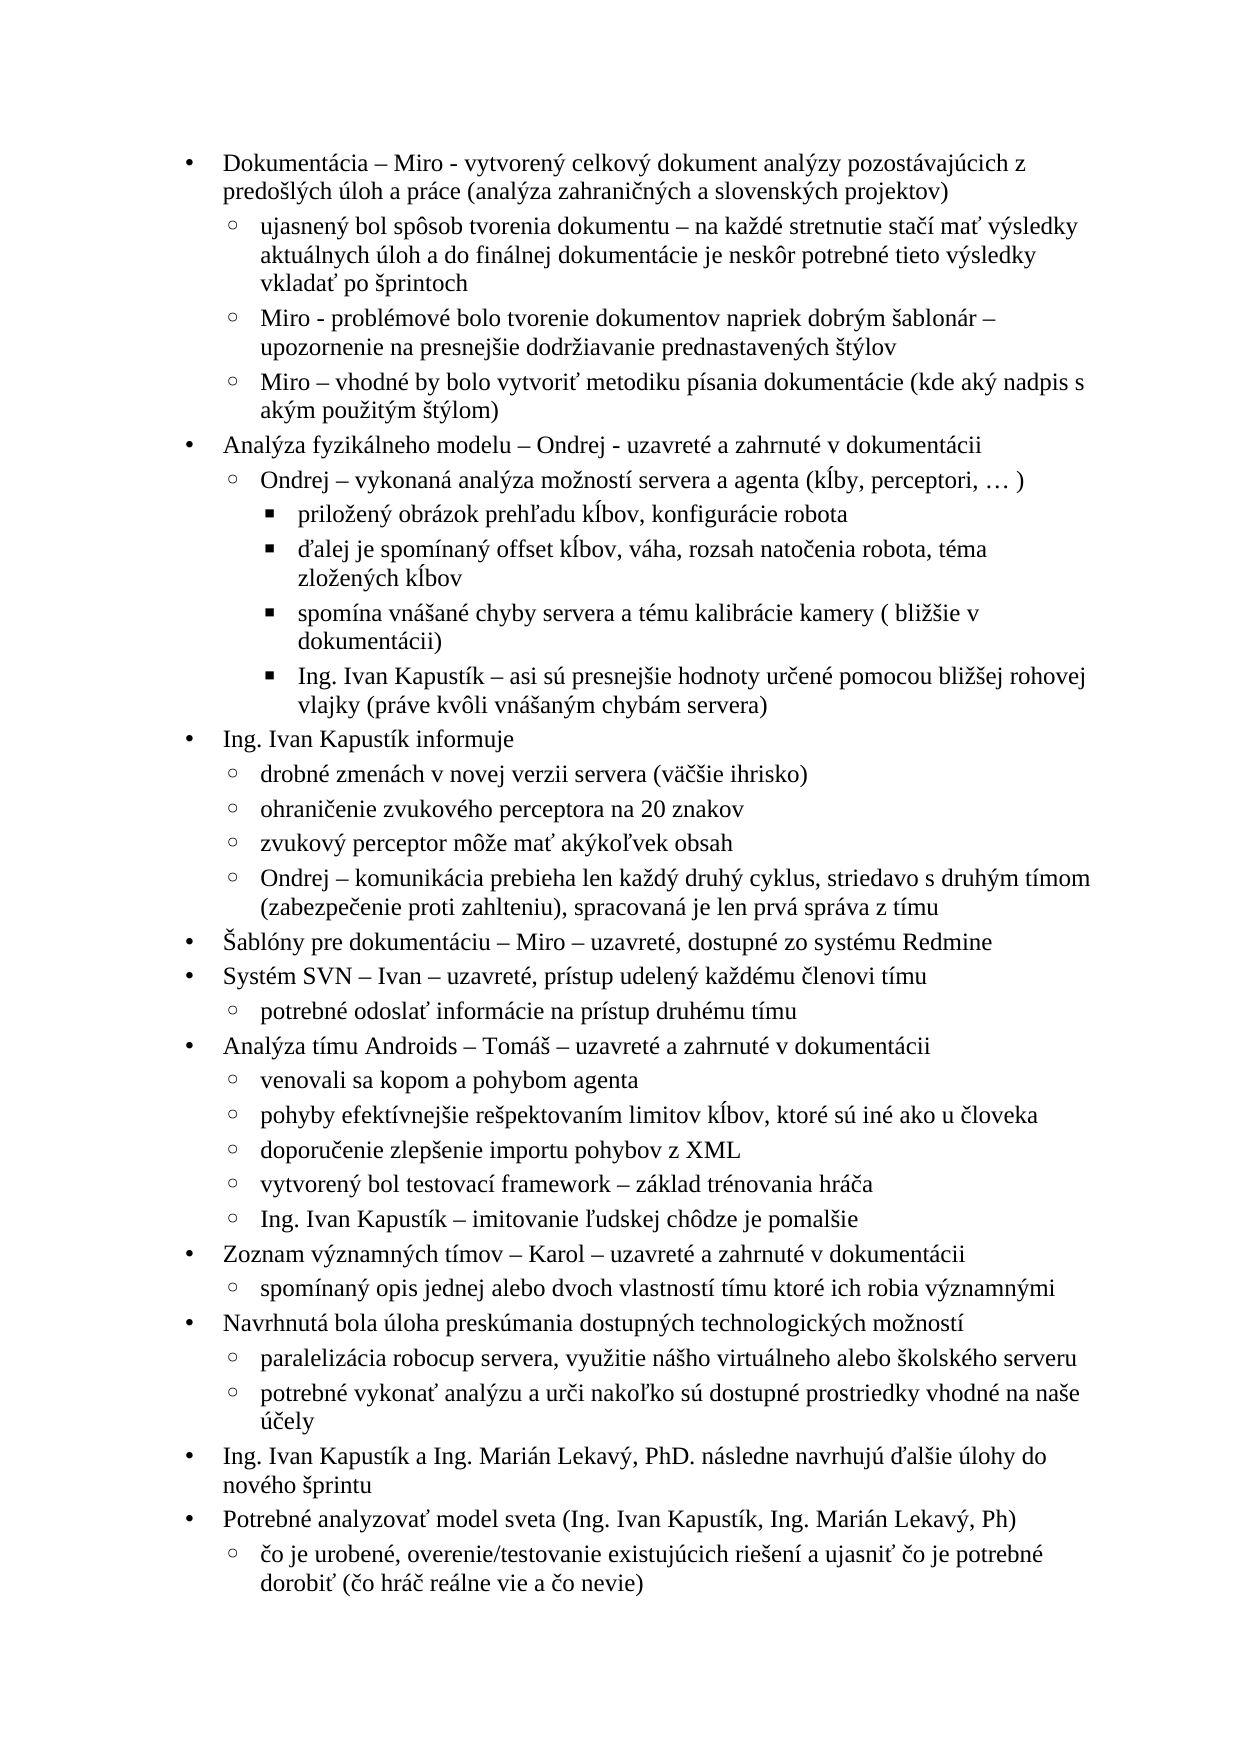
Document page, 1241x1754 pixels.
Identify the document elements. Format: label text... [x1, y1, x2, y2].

list Systém SVN – Ivan – uzavreté, prístup udelený každému členovi tímu [185, 961, 1093, 990]
list potrebné vykonať analýzu a urči nakoľko sú dostupné prostriedky vhodné na naše účely [223, 1378, 1093, 1435]
list Dokumentácia – Miro - vytvorený celkový dokument analýzy pozostávajúcich z predošlých úloh a práce (analýza zahraničných a slovenských projektov) [185, 148, 1093, 205]
list Ing. Ivan Kapustík – imitovanie ľudskej chôdze je pomalšie [223, 1204, 1093, 1233]
list spomína vnášané chyby servera a tému kalibrácie kamery ( bližšie v dokumentácii) [260, 598, 1093, 655]
list Ing. Ivan Kapustík a Ing. Marián Lekavý, PhD. následne navrhujú ďalšie úlohy do nového šprintu [185, 1441, 1093, 1498]
list priložený obrázok prehľadu kĺbov, konfigurácie robota [260, 499, 1093, 528]
list Analýza tímu Androids – Tomáš – uzavreté a zahrnuté v dokumentácii [185, 1031, 1093, 1059]
list zvukový perceptor môže mať akýkoľvek obsah [223, 828, 1093, 857]
list Ing. Ivan Kapustík – asi sú presnejšie hodnoty určené pomocou bližšej rohovej vlajky (práve kvôli vnášaným chybám servera) [260, 661, 1093, 718]
list drobné zmenách v novej verzii servera (väčšie ihrisko) [223, 759, 1093, 788]
list ďalej je spomínaný offset kĺbov, váha, rozsah natočenia robota, téma zložených kĺbov [260, 534, 1093, 592]
list Ing. Ivan Kapustík informuje [185, 724, 1093, 753]
list Ondrej – komunikácia prebieha len každý druhý cyklus, striedavo s druhým tímom (zabezpečenie proti zahlteniu), spracovaná je len prvá správa z tímu [223, 863, 1093, 921]
list Navrhnutá bola úloha preskúmania dostupných technologických možností [185, 1308, 1093, 1337]
list čo je urobené, overenie/testovanie existujúcich riešení a ujasniť čo je potrebné dorobiť (čo hráč reálne vie a čo nevie) [223, 1539, 1093, 1597]
list venovali sa kopom a pohybom agenta [223, 1065, 1093, 1094]
list Zoznam významných tímov – Karol – uzavreté a zahrnuté v dokumentácii [185, 1239, 1093, 1268]
list Šablóny pre dokumentáciu – Miro – uzavreté, dostupné zo systému Redmine [185, 927, 1093, 955]
list Ondrej – vykonaná analýza možností servera a agenta (kĺby, perceptori, … ) [223, 465, 1093, 493]
list paralelizácia robocup servera, využitie nášho virtuálneho alebo školského serveru [223, 1343, 1093, 1372]
list ujasnený bol spôsob tvorenia dokumentu – na každé stretnutie stačí mať výsledky aktuálnych úloh a do finálnej dokumentácie je neskôr potrebné tieto výsledky vkladať po šprintoch [223, 211, 1093, 297]
list Potrebné analyzovať model sveta (Ing. Ivan Kapustík, Ing. Marián Lekavý, Ph) [185, 1504, 1093, 1533]
list pohyby efektívnejšie rešpektovaním limitov kĺbov, ktoré sú iné ako u človeka [223, 1100, 1093, 1129]
list Miro – vhodné by bolo vytvoriť metodiku písania dokumentácie (kde aký nadpis s akým použitým štýlom) [223, 367, 1093, 424]
list doporučenie zlepšenie importu pohybov z XML [223, 1135, 1093, 1163]
list spomínaný opis jednej alebo dvoch vlastností tímu ktoré ich robia významnými [223, 1273, 1093, 1302]
list Analýza fyzikálneho modelu – Ondrej - uzavreté a zahrnuté v dokumentácii [185, 430, 1093, 459]
list potrebné odoslať informácie na prístup druhému tímu [223, 996, 1093, 1025]
list ohraničenie zvukového perceptora na 20 znakov [223, 794, 1093, 823]
list Miro - problémové bolo tvorenie dokumentov napriek dobrým šablonár – upozornenie na presnejšie dodržiavanie prednastavených štýlov [223, 303, 1093, 361]
list vytvorený bol testovací framework – základ trénovania hráča [223, 1169, 1093, 1198]
